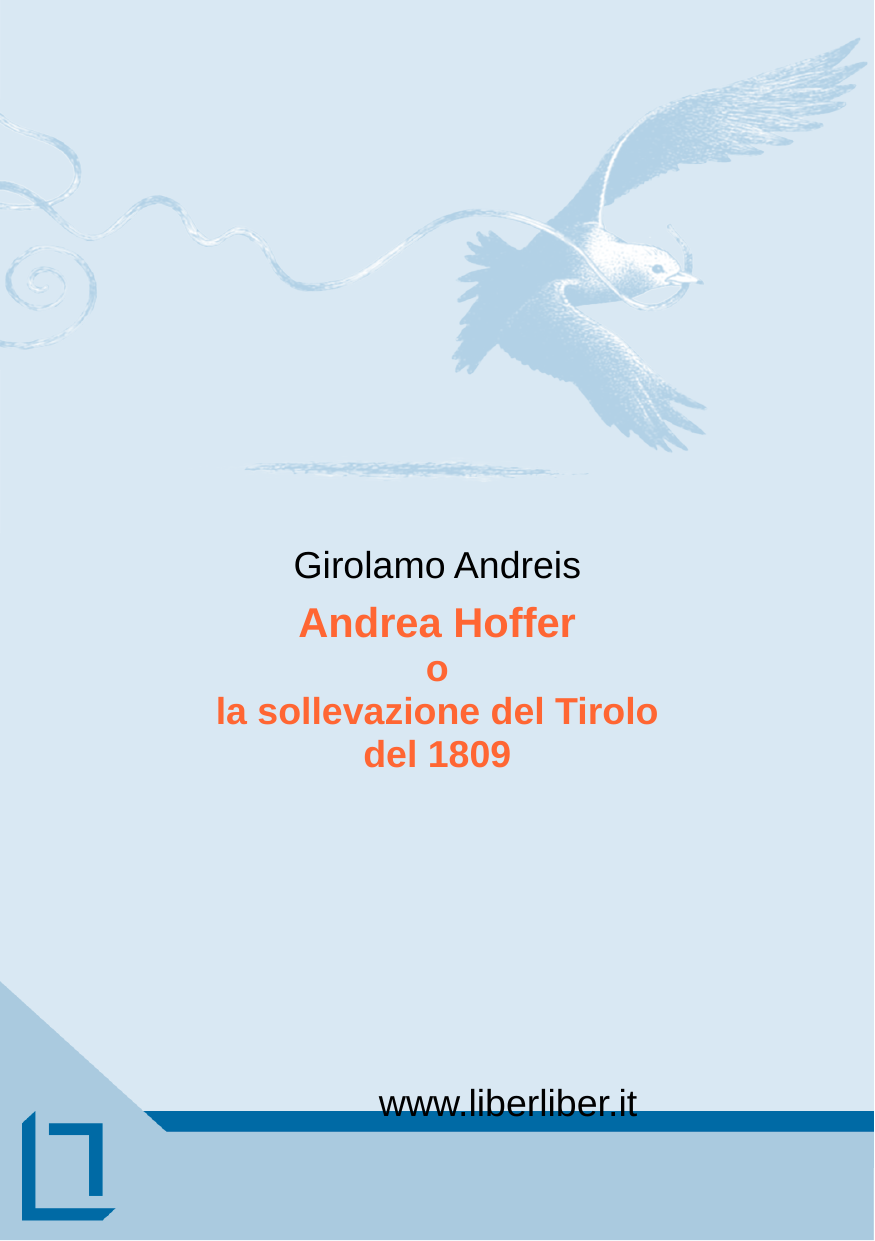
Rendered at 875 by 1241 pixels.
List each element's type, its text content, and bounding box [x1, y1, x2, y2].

text Girolamo Andreis [94, 543, 779, 586]
text www.liberliber.it [331, 1081, 685, 1124]
text Andrea Hoffer o la sollevazione del Tirolo del 1809 [94, 598, 779, 775]
picture [0, 0, 874, 1241]
